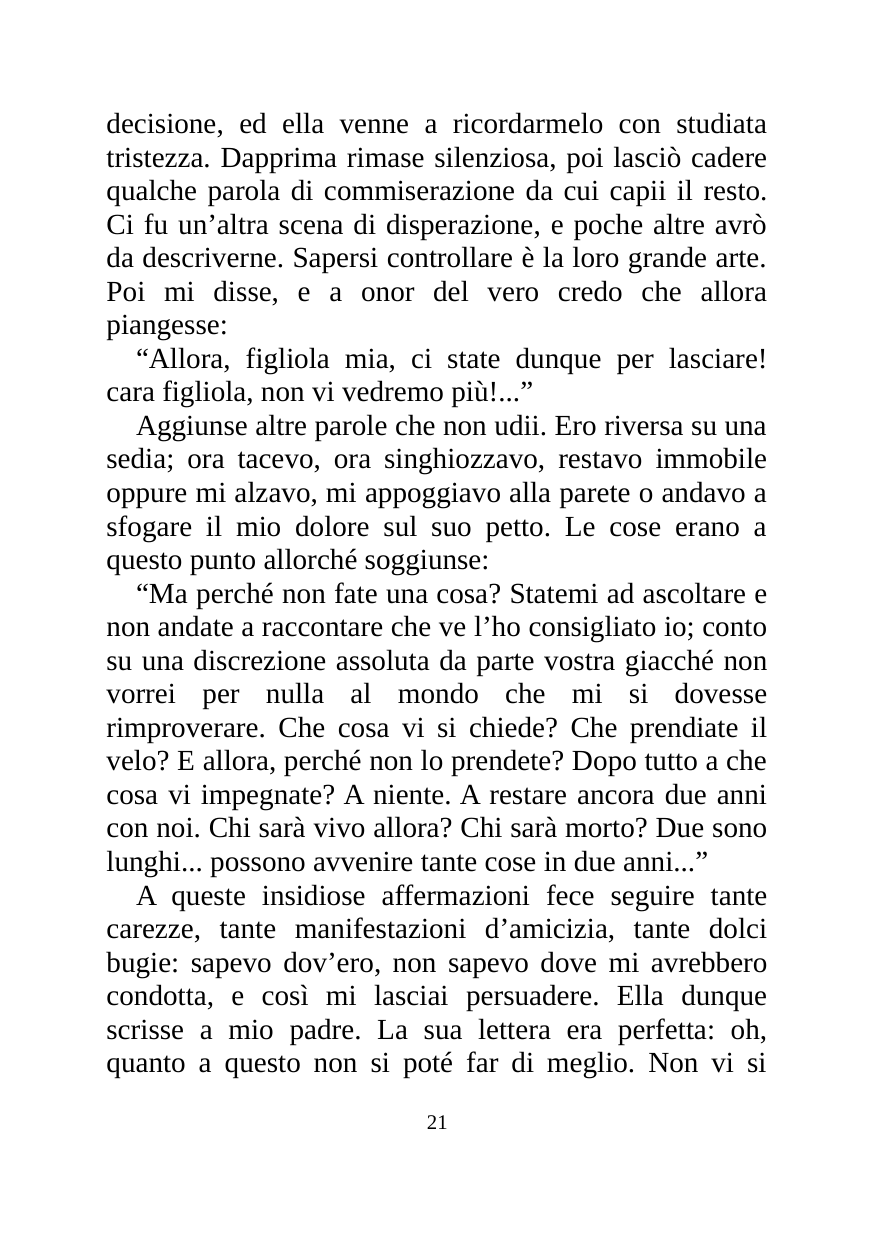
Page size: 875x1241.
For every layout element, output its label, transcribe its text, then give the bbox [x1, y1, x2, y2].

text “Ma perché non fate una cosa? Statemi ad ascoltare e non andate a raccontare che ve l’ho consigliato io; conto su una discrezione assoluta da parte vostra giacché non vorrei per nulla al mondo che mi si dovesse rimproverare. Che cosa vi si chiede? Che prendiate il velo? E allora, perché non lo prendete? Dopo tutto a che cosa vi impegnate? A niente. A restare ancora due anni con noi. Chi sarà vivo allora? Chi sarà morto? Due sono lunghi... possono avvenire tante cose in due anni...” [106, 576, 768, 878]
text A queste insidiose affermazioni fece seguire tante carezze, tante manifestazioni d’amicizia, tante dolci bugie: sapevo dov’ero, non sapevo dove mi avrebbero condotta, e così mi lasciai persuadere. Ella dunque scrisse a mio padre. La sua lettera era perfetta: oh, quanto a questo non si poté far di meglio. Non vi si [106, 878, 768, 1079]
text “Allora, figliola mia, ci state dunque per lasciare! cara figliola, non vi vedremo più!...” [106, 341, 768, 408]
text Aggiunse altre parole che non udii. Ero riversa su una sedia; ora tacevo, ora singhiozzavo, restavo immobile oppure mi alzavo, mi appoggiavo alla parete o andavo a sfogare il mio dolore sul suo petto. Le cose erano a questo punto allorché soggiunse: [106, 408, 768, 576]
text decisione, ed ella venne a ricordarmelo con studiata tristezza. Dapprima rimase silenziosa, poi lasciò cadere qualche parola di commiserazione da cui capii il resto. Ci fu un’altra scena di disperazione, e poche altre avrò da descriverne. Sapersi controllare è la loro grande arte. Poi mi disse, e a onor del vero credo che allora piangesse: [106, 106, 768, 341]
